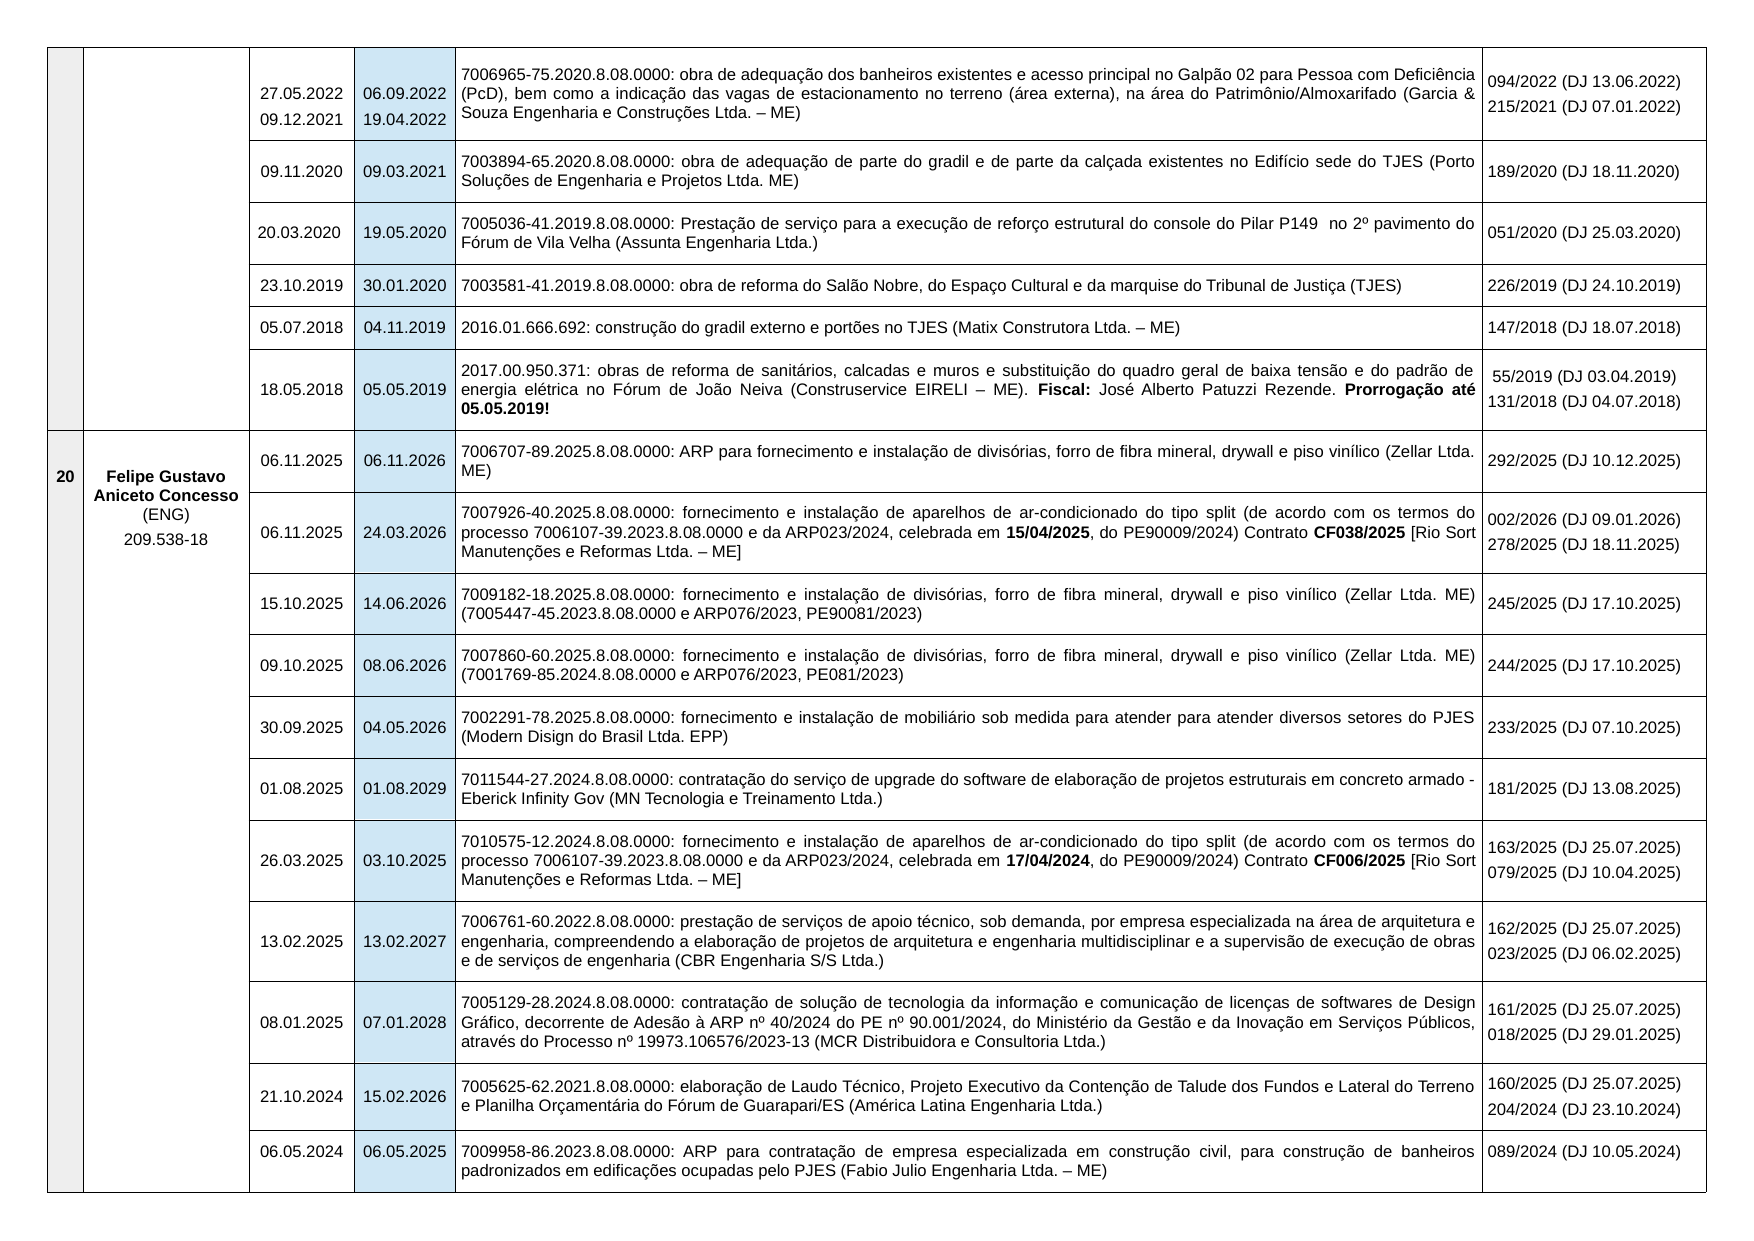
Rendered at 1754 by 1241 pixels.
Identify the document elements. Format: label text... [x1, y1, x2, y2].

table_cell 06.11.2025 [250, 431, 354, 492]
table_cell 15.02.2026 [355, 1064, 455, 1130]
table_cell 7003581-41.2019.8.08.0000: obra de reforma do Salão Nobre, do Espaço Cultural e da marquise do Tribunal de Justiça (TJES) [456, 265, 1482, 306]
table_cell 162/2025 (DJ 25.07.2025) 023/2025 (DJ 06.02.2025) [1483, 902, 1706, 981]
table_cell 18.05.2018 [250, 350, 354, 430]
table_cell 13.02.2027 [355, 902, 455, 981]
table_cell 24.03.2026 [355, 493, 455, 572]
table_cell 7003894-65.2020.8.08.0000: obra de adequação de parte do gradil e de parte da calçada existentes no Edifício sede do TJES (Porto Soluções de Engenharia e Projetos Ltda. ME) [456, 141, 1482, 202]
table_cell 06.05.2024 [250, 1131, 354, 1192]
table_cell 226/2019 (DJ 24.10.2019) [1483, 265, 1706, 306]
table_cell 189/2020 (DJ 18.11.2020) [1483, 141, 1706, 202]
table_cell 08.06.2026 [355, 635, 455, 696]
table_cell 21.10.2024 [250, 1064, 354, 1130]
table_cell 05.05.2019 [355, 350, 455, 430]
table_cell 27.05.2022 09.12.2021 [250, 48, 354, 140]
table_cell 7011544-27.2024.8.08.0000: contratação do serviço de upgrade do software de elaboração de projetos estruturais em concreto armado - Eberick Infinity Gov (MN Tecnologia e Treinamento Ltda.) [456, 759, 1482, 819]
table_cell 04.11.2019 [355, 307, 455, 349]
table_cell 7005036-41.2019.8.08.0000: Prestação de serviço para a execução de reforço estrutural do console do Pilar P149 no 2º pavimento do Fórum de Vila Velha (Assunta Engenharia Ltda.) [456, 203, 1482, 264]
table_cell 08.01.2025 [250, 982, 354, 1062]
table_cell 181/2025 (DJ 13.08.2025) [1483, 759, 1706, 819]
table_cell 161/2025 (DJ 25.07.2025) 018/2025 (DJ 29.01.2025) [1483, 982, 1706, 1062]
table_cell 244/2025 (DJ 17.10.2025) [1483, 635, 1706, 696]
table_cell 7005625-62.2021.8.08.0000: elaboração de Laudo Técnico, Projeto Executivo da Contenção de Talude dos Fundos e Lateral do Terreno e Planilha Orçamentária do Fórum de Guarapari/ES (América Latina Engenharia Ltda.) [456, 1064, 1482, 1130]
table_cell 7002291-78.2025.8.08.0000: fornecimento e instalação de mobiliário sob medida para atender para atender diversos setores do PJES (Modern Disign do Brasil Ltda. EPP) [456, 697, 1482, 758]
table_cell [48, 48, 83, 430]
table_cell 07.01.2028 [355, 982, 455, 1062]
table_cell 051/2020 (DJ 25.03.2020) [1483, 203, 1706, 264]
table_cell 13.02.2025 [250, 902, 354, 981]
table_cell 7006707-89.2025.8.08.0000: ARP para fornecimento e instalação de divisórias, forro de fibra mineral, drywall e piso vinílico (Zellar Ltda. ME) [456, 431, 1482, 492]
table_cell 14.06.2026 [355, 574, 455, 634]
table_cell 06.11.2025 [250, 493, 354, 572]
table_cell 15.10.2025 [250, 574, 354, 634]
table_cell [84, 48, 249, 430]
table_cell 160/2025 (DJ 25.07.2025) 204/2024 (DJ 23.10.2024) [1483, 1064, 1706, 1130]
table_cell 7009958-86.2023.8.08.0000: ARP para contratação de empresa especializada em construção civil, para construção de banheiros padronizados em edificações ocupadas pelo PJES (Fabio Julio Engenharia Ltda. – ME) [456, 1131, 1482, 1192]
table_cell 2016.01.666.692: construção do gradil externo e portões no TJES (Matix Construtora Ltda. – ME) [456, 307, 1482, 349]
table_cell 04.05.2026 [355, 697, 455, 758]
table_cell 7006965-75.2020.8.08.0000: obra de adequação dos banheiros existentes e acesso principal no Galpão 02 para Pessoa com Deficiência (PcD), bem como a indicação das vagas de estacionamento no terreno (área externa), na área do Patrimônio/Almoxarifado (Garcia & Souza Engenharia e Construções Ltda. – ME) [456, 48, 1482, 140]
table_cell 05.07.2018 [250, 307, 354, 349]
table_cell 06.05.2025 [355, 1131, 455, 1192]
table_cell 20.03.2020 [250, 203, 354, 264]
table_cell 7007926-40.2025.8.08.0000: fornecimento e instalação de aparelhos de ar-condicionado do tipo split (de acordo com os termos do processo 7006107-39.2023.8.08.0000 e da ARP023/2024, celebrada em 15/04/2025, do PE90009/2024) Contrato CF038/2025 [Rio Sort Manutenções e Reformas Ltda. – ME] [456, 493, 1482, 572]
table_cell 7005129-28.2024.8.08.0000: contratação de solução de tecnologia da informação e comunicação de licenças de softwares de Design Gráfico, decorrente de Adesão à ARP nº 40/2024 do PE nº 90.001/2024, do Ministério da Gestão e da Inovação em Serviços Públicos, através do Processo nº 19973.106576/2023-13 (MCR Distribuidora e Consultoria Ltda.) [456, 982, 1482, 1062]
table_cell 30.09.2025 [250, 697, 354, 758]
table_cell 292/2025 (DJ 10.12.2025) [1483, 431, 1706, 492]
table_cell 09.11.2020 [250, 141, 354, 202]
table_cell 002/2026 (DJ 09.01.2026) 278/2025 (DJ 18.11.2025) [1483, 493, 1706, 572]
table_cell 26.03.2025 [250, 821, 354, 901]
table_cell 19.05.2020 [355, 203, 455, 264]
table_cell 09.10.2025 [250, 635, 354, 696]
table_cell 09.03.2021 [355, 141, 455, 202]
table_cell Felipe Gustavo Aniceto Concesso (ENG) 209.538-18 [84, 431, 249, 1192]
table_cell 7007860-60.2025.8.08.0000: fornecimento e instalação de divisórias, forro de fibra mineral, drywall e piso vinílico (Zellar Ltda. ME)(7001769-85.2024.8.08.0000 e ARP076/2023, PE081/2023) [456, 635, 1482, 696]
table_cell 06.09.2022 19.04.2022 [355, 48, 455, 140]
table_cell 147/2018 (DJ 18.07.2018) [1483, 307, 1706, 349]
table_cell 01.08.2029 [355, 759, 455, 819]
table_cell 089/2024 (DJ 10.05.2024) [1483, 1131, 1706, 1192]
table_cell 7010575-12.2024.8.08.0000: fornecimento e instalação de aparelhos de ar-condicionado do tipo split (de acordo com os termos do processo 7006107-39.2023.8.08.0000 e da ARP023/2024, celebrada em 17/04/2024, do PE90009/2024) Contrato CF006/2025 [Rio Sort Manutenções e Reformas Ltda. – ME] [456, 821, 1482, 901]
table_cell 7006761-60.2022.8.08.0000: prestação de serviços de apoio técnico, sob demanda, por empresa especializada na área de arquitetura e engenharia, compreendendo a elaboração de projetos de arquitetura e engenharia multidisciplinar e a supervisão de execução de obras e de serviços de engenharia (CBR Engenharia S/S Ltda.) [456, 902, 1482, 981]
table_cell 30.01.2020 [355, 265, 455, 306]
table_cell 7009182-18.2025.8.08.0000: fornecimento e instalação de divisórias, forro de fibra mineral, drywall e piso vinílico (Zellar Ltda. ME)(7005447-45.2023.8.08.0000 e ARP076/2023, PE90081/2023) [456, 574, 1482, 634]
table_cell 2017.00.950.371: obras de reforma de sanitários, calcadas e muros e substituição do quadro geral de baixa tensão e do padrão de energia elétrica no Fórum de João Neiva (Construservice EIRELI – ME). Fiscal: José Alberto Patuzzi Rezende. Prorrogação até 05.05.2019! [456, 350, 1482, 430]
table_cell 163/2025 (DJ 25.07.2025) 079/2025 (DJ 10.04.2025) [1483, 821, 1706, 901]
table_cell 23.10.2019 [250, 265, 354, 306]
table_cell 20 [48, 431, 83, 1192]
table_cell 094/2022 (DJ 13.06.2022) 215/2021 (DJ 07.01.2022) [1483, 48, 1706, 140]
table_cell 03.10.2025 [355, 821, 455, 901]
table_cell 245/2025 (DJ 17.10.2025) [1483, 574, 1706, 634]
table_cell 233/2025 (DJ 07.10.2025) [1483, 697, 1706, 758]
table_cell 55/2019 (DJ 03.04.2019) 131/2018 (DJ 04.07.2018) [1483, 350, 1706, 430]
table_cell 06.11.2026 [355, 431, 455, 492]
table_cell 01.08.2025 [250, 759, 354, 819]
